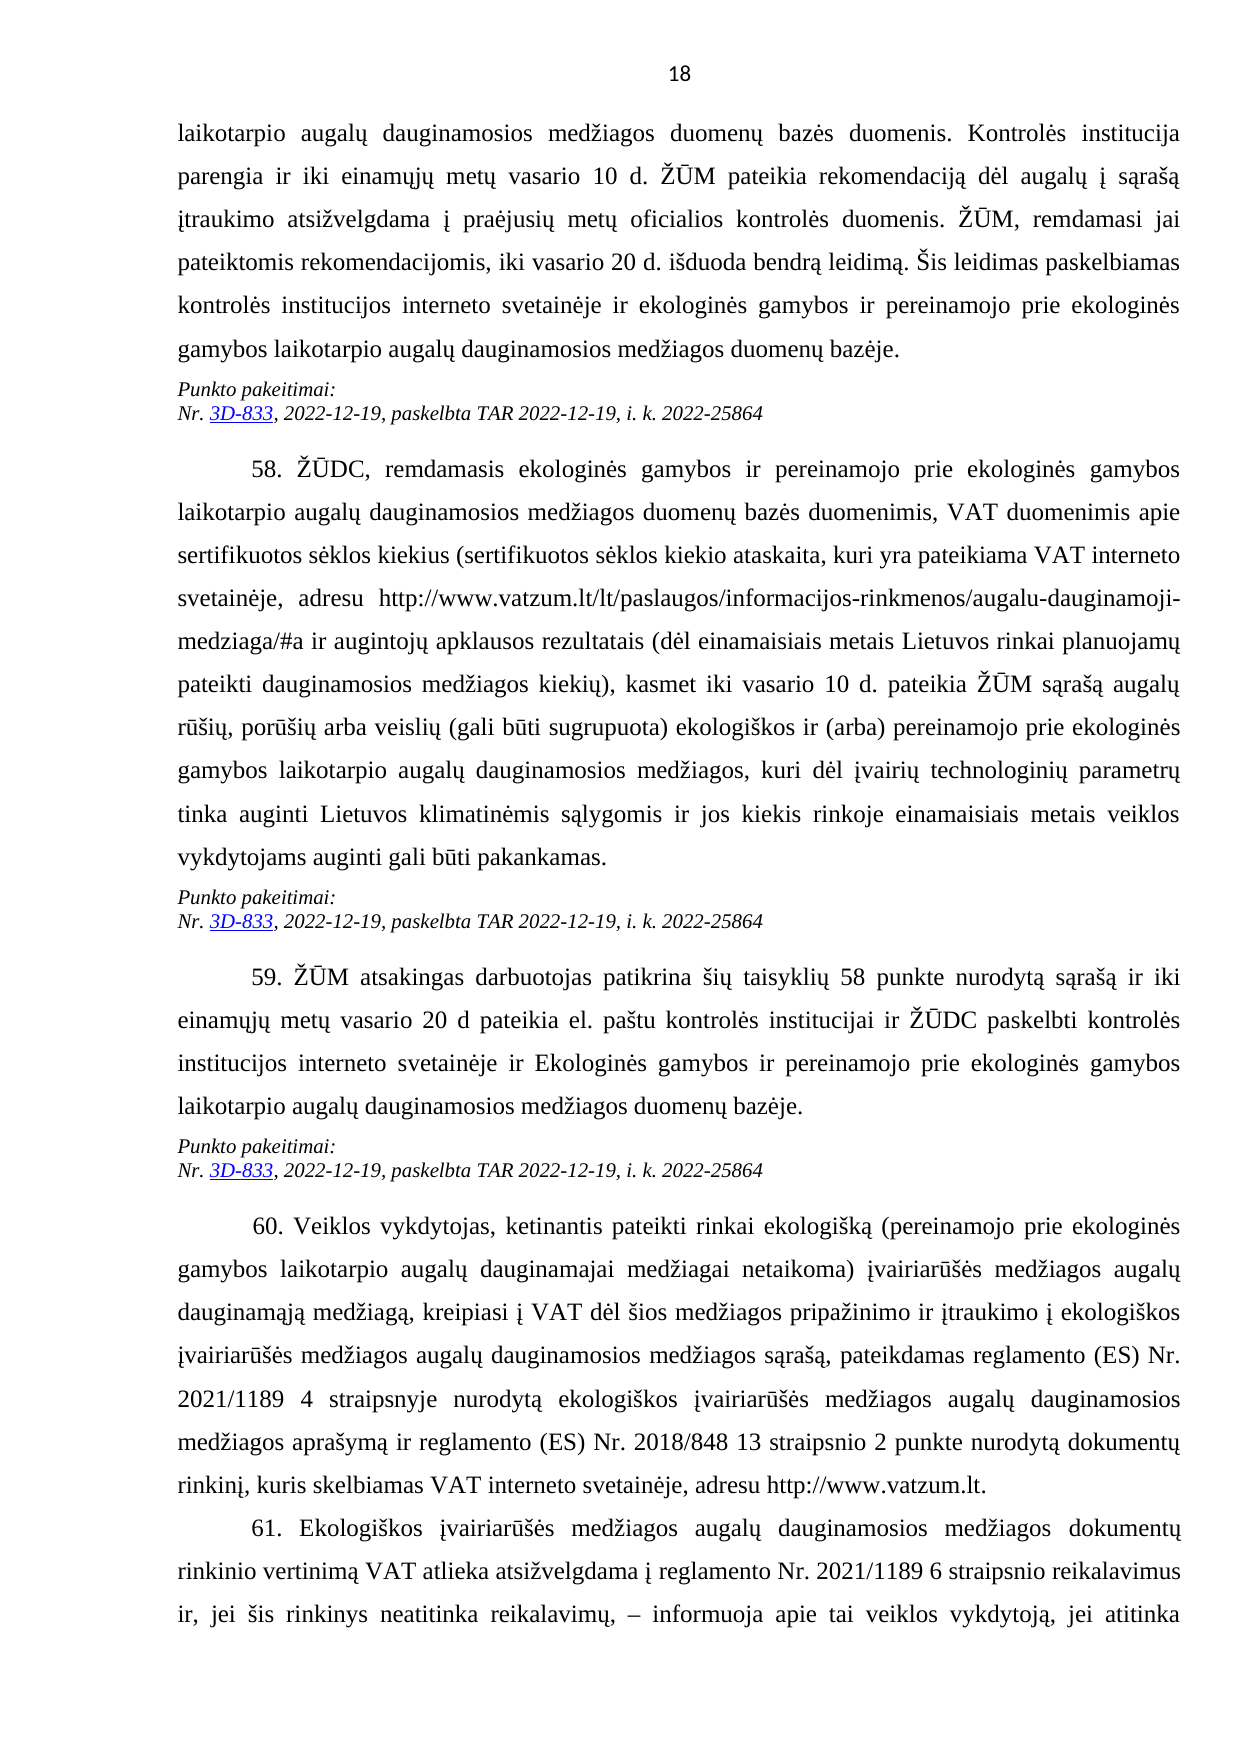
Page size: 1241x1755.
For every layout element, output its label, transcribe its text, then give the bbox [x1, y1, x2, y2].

text 60. Veiklos vykdytojas, ketinantis pateikti rinkai ekologišką (pereinamojo prie ekologinės gamybos laikotarpio augalų dauginamajai medžiagai netaikoma) įvairiarūšės medžiagos augalų dauginamąją medžiagą, kreipiasi į VAT dėl šios medžiagos pripažinimo ir įtraukimo į ekologiškos įvairiarūšės medžiagos augalų dauginamosios medžiagos sąrašą, pateikdamas reglamento (ES) Nr. 2021/1189 4 straipsnyje nurodytą ekologiškos įvairiarūšės medžiagos augalų dauginamosios medžiagos aprašymą ir reglamento (ES) Nr. 2018/848 13 straipsnio 2 punkte nurodytą dokumentų rinkinį, kuris skelbiamas VAT interneto svetainėje, adresu http://www.vatzum.lt. [177, 1211, 1181, 1499]
text Nr. 3D-833, 2022-12-19, paskelbta TAR 2022-12-19, i. k. 2022-25864 [177, 1158, 1181, 1182]
text 59. ŽŪM atsakingas darbuotojas patikrina šių taisyklių 58 punkte nurodytą sąrašą ir iki einamųjų metų vasario 20 d pateikia el. paštu kontrolės institucijai ir ŽŪDC paskelbti kontrolės institucijos interneto svetainėje ir Ekologinės gamybos ir pereinamojo prie ekologinės gamybos laikotarpio augalų dauginamosios medžiagos duomenų bazėje. [177, 962, 1181, 1120]
text Punkto pakeitimai: [177, 885, 1181, 909]
text Punkto pakeitimai: [177, 377, 1181, 401]
text laikotarpio augalų dauginamosios medžiagos duomenų bazės duomenis. Kontrolės institucija parengia ir iki einamųjų metų vasario 10 d. ŽŪM pateikia rekomendaciją dėl augalų į sąrašą įtraukimo atsižvelgdama į praėjusių metų oficialios kontrolės duomenis. ŽŪM, remdamasi jai pateiktomis rekomendacijomis, iki vasario 20 d. išduoda bendrą leidimą. Šis leidimas paskelbiamas kontrolės institucijos interneto svetainėje ir ekologinės gamybos ir pereinamojo prie ekologinės gamybos laikotarpio augalų dauginamosios medžiagos duomenų bazėje. [177, 118, 1181, 362]
text Nr. 3D-833, 2022-12-19, paskelbta TAR 2022-12-19, i. k. 2022-25864 [177, 909, 1181, 933]
text Punkto pakeitimai: [177, 1134, 1181, 1158]
text 61. Ekologiškos įvairiarūšės medžiagos augalų dauginamosios medžiagos dokumentų rinkinio vertinimą VAT atlieka atsižvelgdama į reglamento Nr. 2021/1189 6 straipsnio reikalavimus ir, jei šis rinkinys neatitinka reikalavimų, – informuoja apie tai veiklos vykdytoją, jei atitinka [177, 1513, 1181, 1628]
text 58. ŽŪDC, remdamasis ekologinės gamybos ir pereinamojo prie ekologinės gamybos laikotarpio augalų dauginamosios medžiagos duomenų bazės duomenimis, VAT duomenimis apie sertifikuotos sėklos kiekius (sertifikuotos sėklos kiekio ataskaita, kuri yra pateikiama VAT interneto svetainėje, adresu http://www.vatzum.lt/lt/paslaugos/informacijos-rinkmenos/augalu-dauginamoji-medziaga/#a ir augintojų apklausos rezultatais (dėl einamaisiais metais Lietuvos rinkai planuojamų pateikti dauginamosios medžiagos kiekių), kasmet iki vasario 10 d. pateikia ŽŪM sąrašą augalų rūšių, porūšių arba veislių (gali būti sugrupuota) ekologiškos ir (arba) pereinamojo prie ekologinės gamybos laikotarpio augalų dauginamosios medžiagos, kuri dėl įvairių technologinių parametrų tinka auginti Lietuvos klimatinėmis sąlygomis ir jos kiekis rinkoje einamaisiais metais veiklos vykdytojams auginti gali būti pakankamas. [177, 454, 1181, 871]
text Nr. 3D-833, 2022-12-19, paskelbta TAR 2022-12-19, i. k. 2022-25864 [177, 401, 1181, 425]
